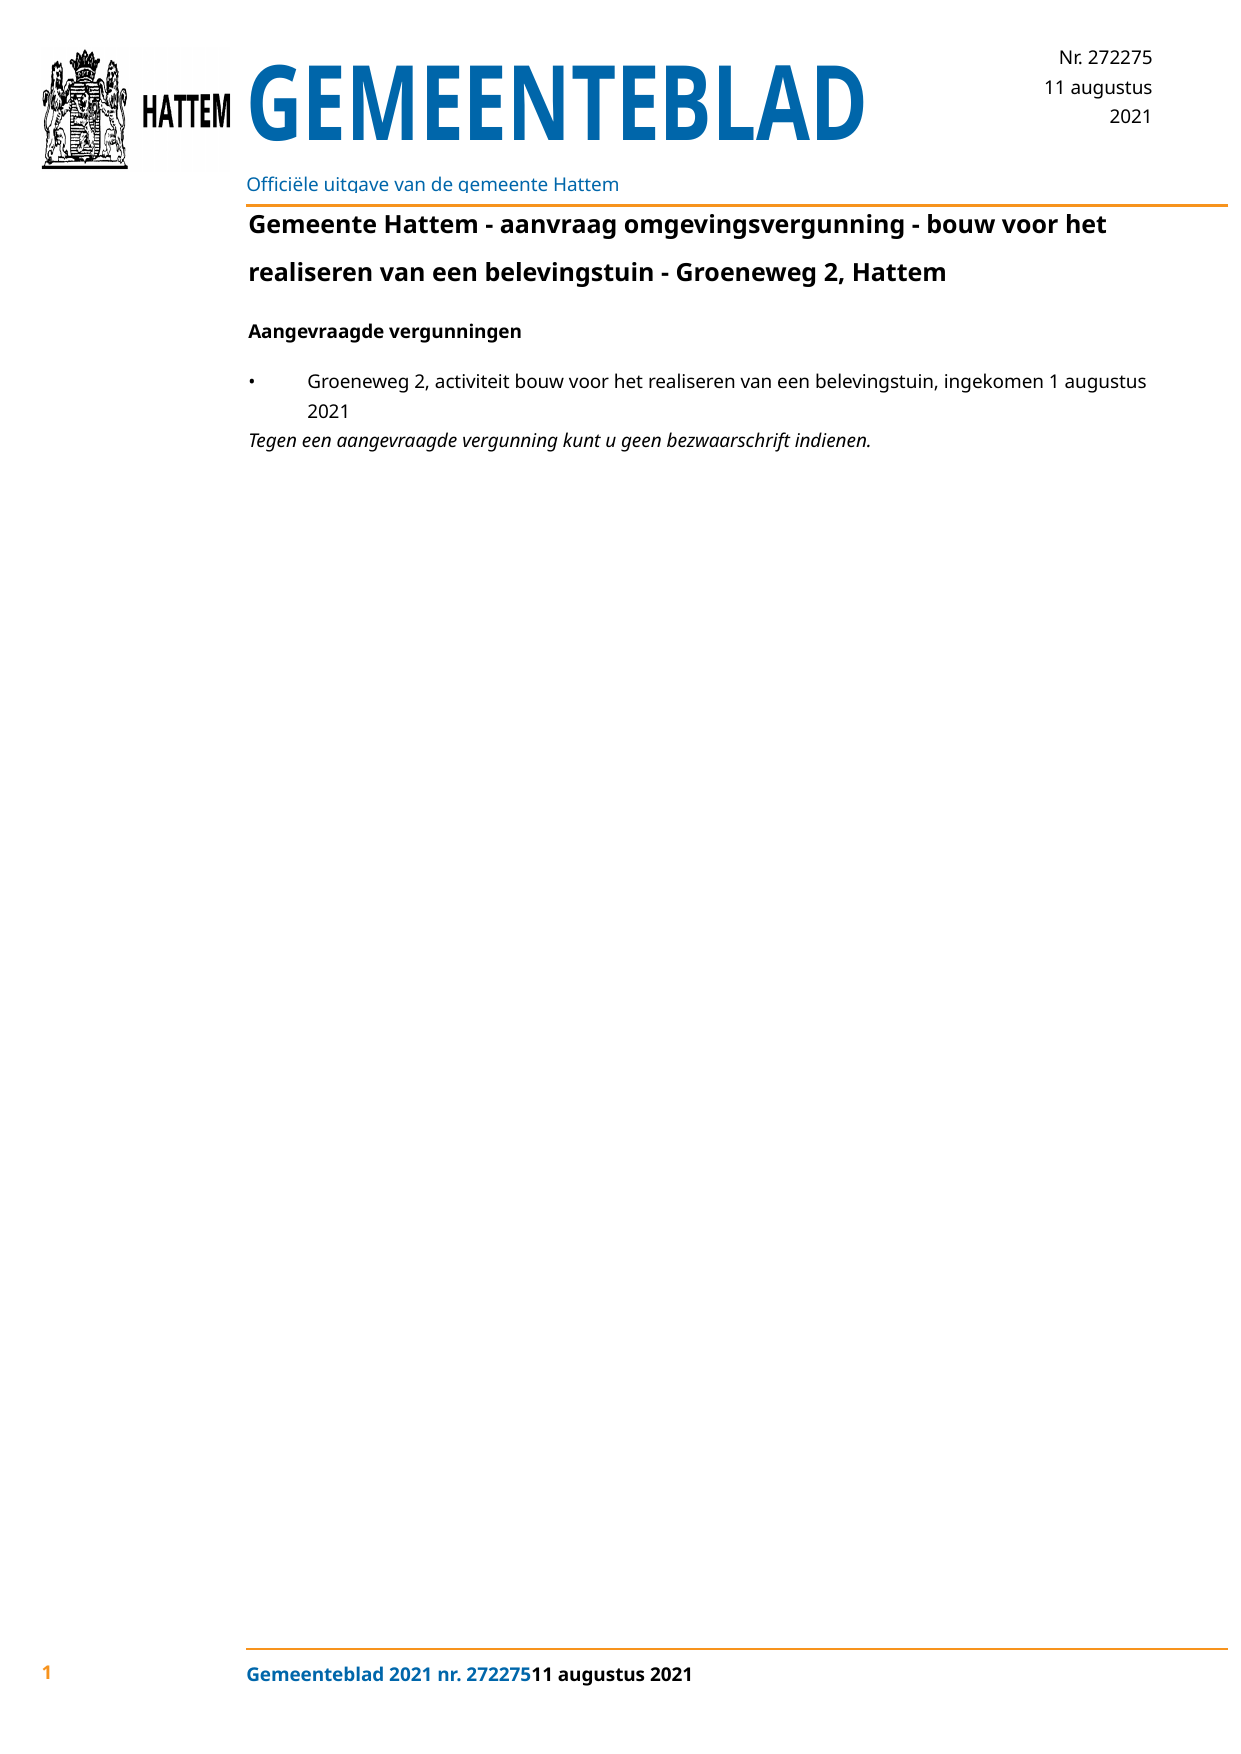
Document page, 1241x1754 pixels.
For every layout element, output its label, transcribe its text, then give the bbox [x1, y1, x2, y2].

text Aangevraagde vergunningen [248, 318, 1152, 344]
picture [41, 47, 231, 172]
text Tegen een aangevraagde vergunning kunt u geen bezwaarschrift indienen. [248, 427, 1152, 453]
list Groeneweg 2, activiteit bouw voor het realiseren van een belevingstuin, ingekomen 1 augustus 2021 [248, 368, 1152, 424]
text Gemeente Hattem - aanvraag omgevingsvergunning - bouw voor het realiseren van een belevingstuin - Groeneweg 2, Hattem [248, 207, 1152, 288]
